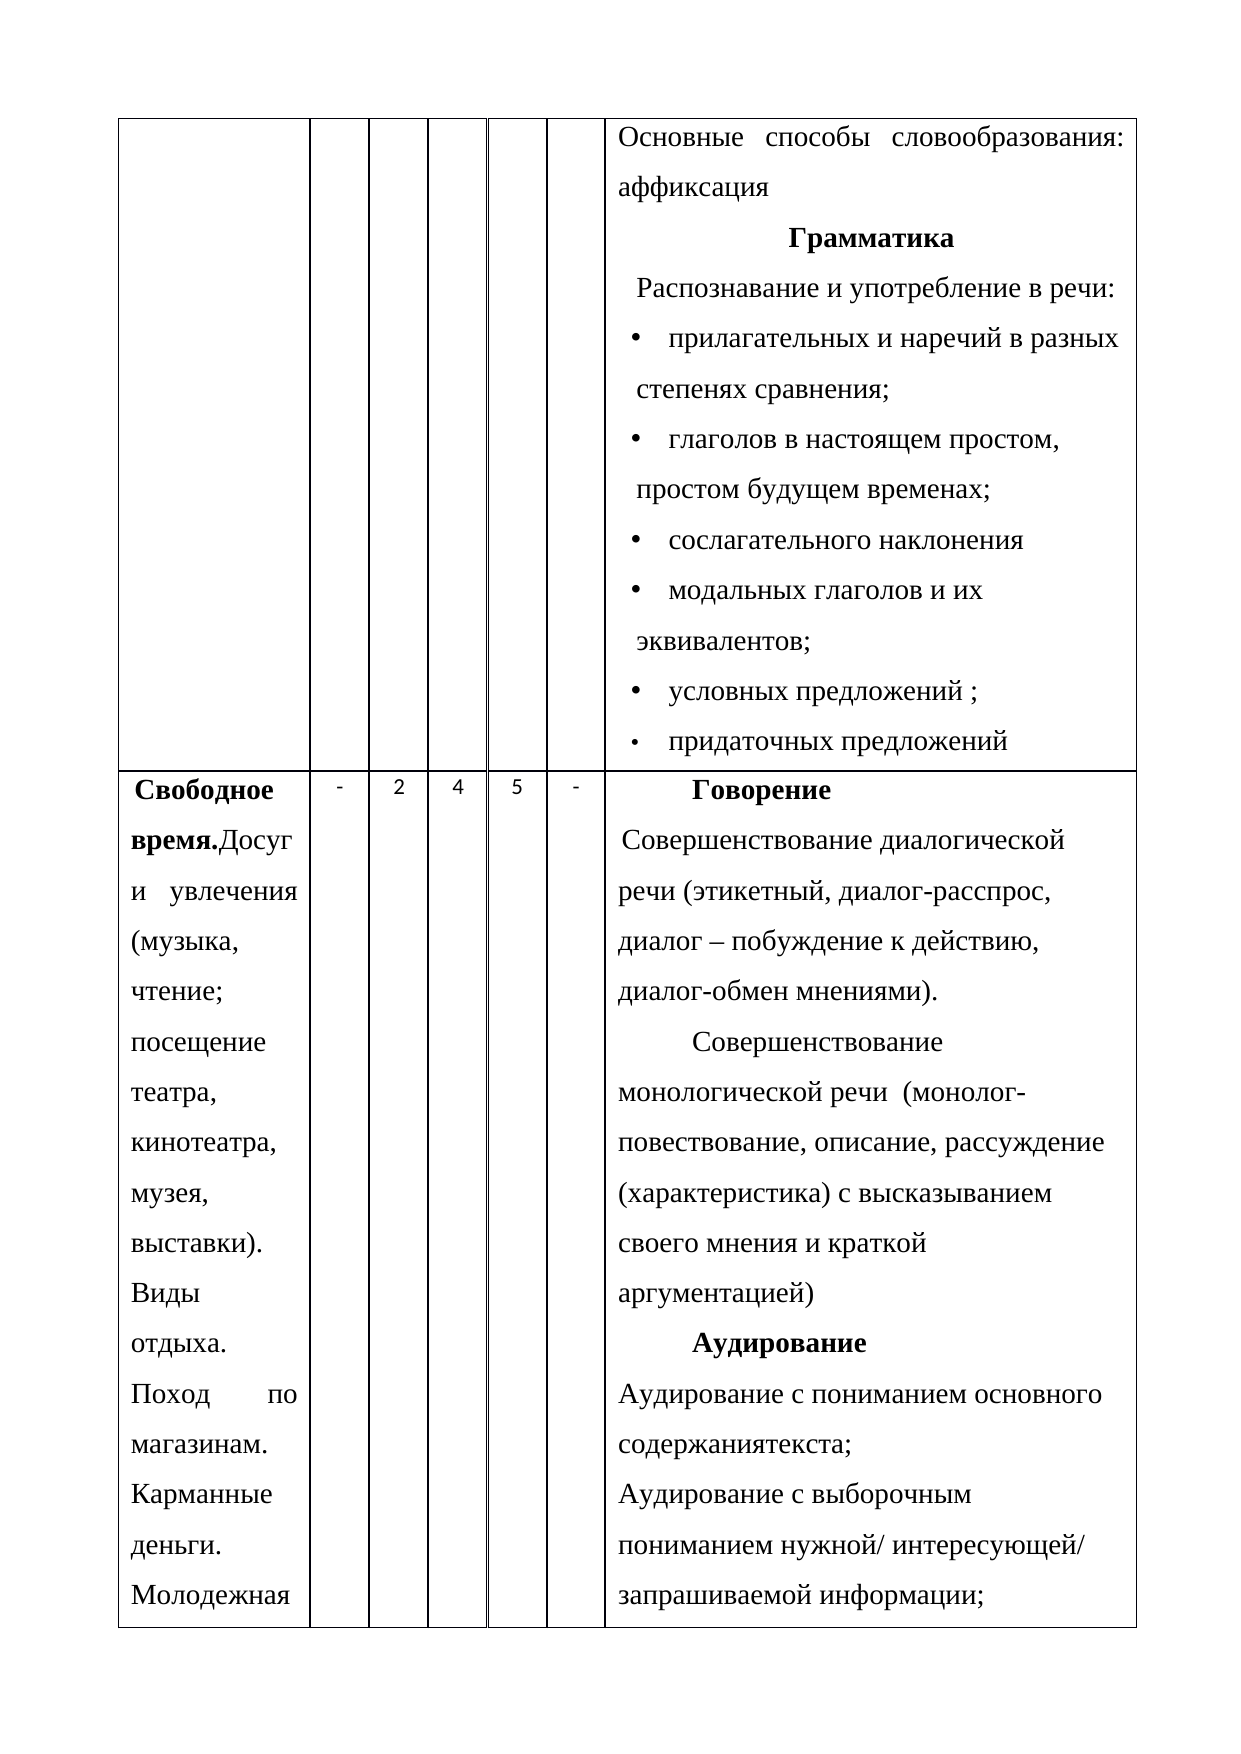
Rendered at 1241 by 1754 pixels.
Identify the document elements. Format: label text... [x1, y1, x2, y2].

table_cell Говорение Совершенствование диалогической речи (этикетный, диалог-расспрос, диалог – побуждение к действию, диалог-обмен мнениями). Совершенствование монологической речи (монолог-повествование, описание, рассуждение (характеристика) с высказыванием своего мнения и краткой аргументацией) Аудирование Аудирование с пониманием основного содержаниятекста; Аудирование с выборочным пониманием нужной/ интересующей/ запрашиваемой информации; [606, 772, 1136, 1627]
table_cell [370, 119, 427, 770]
table_cell Основные способы словообразования: аффиксация Грамматика Распознавание и употребление в речи: прилагательных и наречий в разных степенях сравнения; глаголов в настоящем простом, простом будущем временах; сослагательного наклонения модальных глаголов и их эквивалентов; условных предложений ; придаточных предложений [606, 119, 1136, 770]
table_cell [311, 119, 368, 770]
table_cell - - [429, 119, 486, 770]
table_cell 2 [370, 772, 427, 1627]
table_cell Свободное время.Досуг и увлечения (музыка, чтение; посещение театра, кинотеатра, музея, выставки). Виды отдыха. Поход по магазинам. Карманные деньги. Молодежная [119, 772, 309, 1627]
table_cell [119, 119, 309, 770]
table_cell 5 [489, 772, 546, 1627]
table_cell - - [489, 119, 546, 770]
table_cell - [311, 772, 368, 1627]
table_cell [548, 119, 604, 770]
table_cell - [548, 772, 604, 1627]
table_cell 4 [429, 772, 486, 1627]
